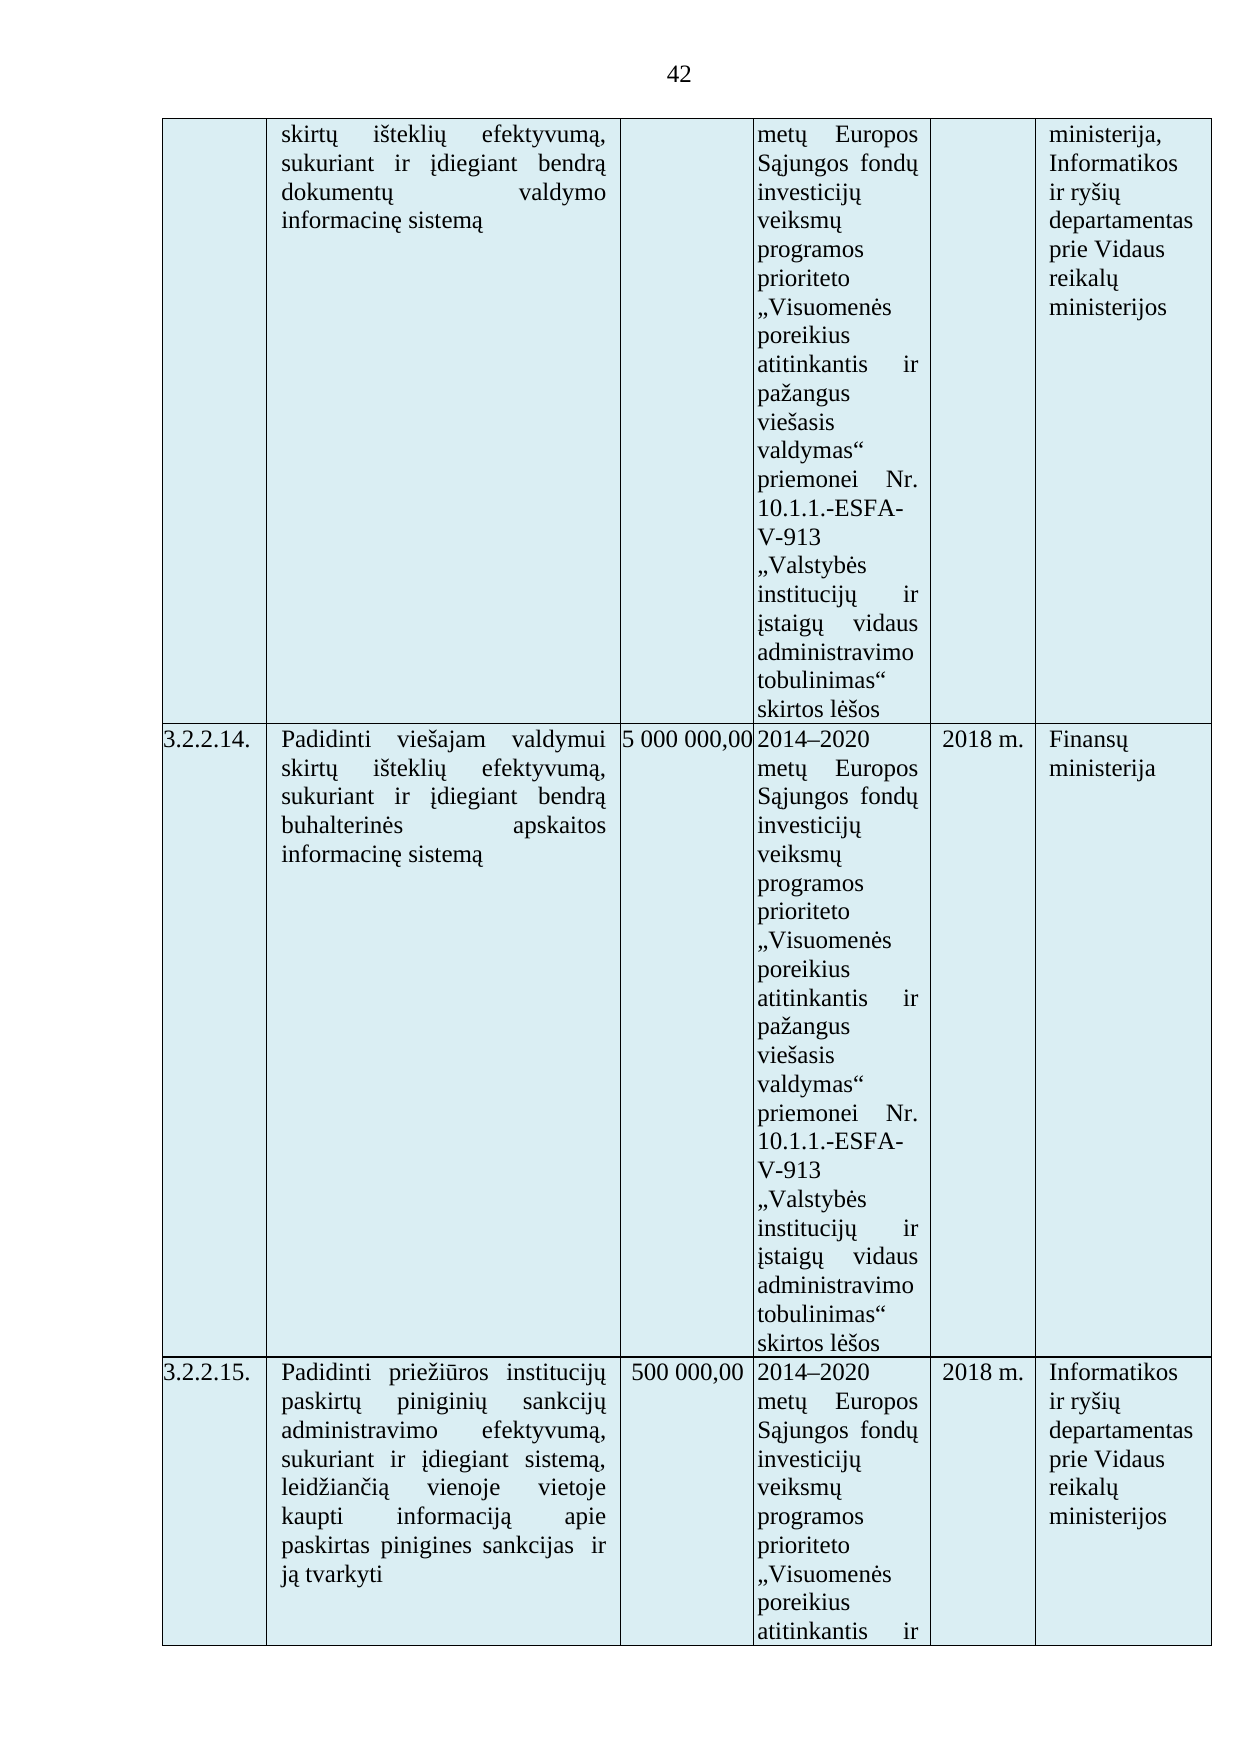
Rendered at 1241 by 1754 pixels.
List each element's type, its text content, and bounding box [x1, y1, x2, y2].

table_cell Informatikos ir ryšių departamentas prie Vidaus reikalų ministerijos [1036, 1358, 1211, 1645]
table_cell 5 000 000,00 [621, 724, 753, 1356]
table_cell metų Europos Sąjungos fondų investicijų veiksmų programos prioriteto „Visuomenės poreikius atitinkantis ir pažangus viešasis valdymas“ priemonei Nr. 10.1.1.-ESFA-V-913 „Valstybės institucijų ir įstaigų vidaus administravimo tobulinimas“ skirtos lėšos [754, 119, 930, 723]
table_cell 2018 m. [931, 1358, 1035, 1645]
table_cell Finansų ministerija [1036, 724, 1211, 1356]
table_cell 2018 m. [931, 724, 1035, 1356]
table_cell [621, 119, 753, 723]
table_cell 3.2.2.14. [163, 724, 266, 1356]
table_cell ministerija, Informatikos ir ryšių departamentas prie Vidaus reikalų ministerijos [1036, 119, 1211, 723]
table_cell 2014–2020 metų Europos Sąjungos fondų investicijų veiksmų programos prioriteto „Visuomenės poreikius atitinkantis ir [754, 1358, 930, 1645]
table_cell 3.2.2.15. [163, 1358, 266, 1645]
table_cell 500 000,00 [621, 1358, 753, 1645]
table_cell [931, 119, 1035, 723]
table_cell 2014–2020 metų Europos Sąjungos fondų investicijų veiksmų programos prioriteto „Visuomenės poreikius atitinkantis ir pažangus viešasis valdymas“ priemonei Nr. 10.1.1.-ESFA-V-913 „Valstybės institucijų ir įstaigų vidaus administravimo tobulinimas“ skirtos lėšos [754, 724, 930, 1356]
table_cell Padidinti priežiūros institucijų paskirtų piniginių sankcijų administravimo efektyvumą, sukuriant ir įdiegiant sistemą, leidžiančią vienoje vietoje kaupti informaciją apie paskirtas pinigines sankcijas ir ją tvarkyti [267, 1358, 620, 1645]
table_cell [163, 119, 266, 723]
table_cell skirtų išteklių efektyvumą, sukuriant ir įdiegiant bendrą dokumentų valdymo informacinę sistemą [267, 119, 620, 723]
table_cell Padidinti viešajam valdymui skirtų išteklių efektyvumą, sukuriant ir įdiegiant bendrą buhalterinės apskaitos informacinę sistemą [267, 724, 620, 1356]
